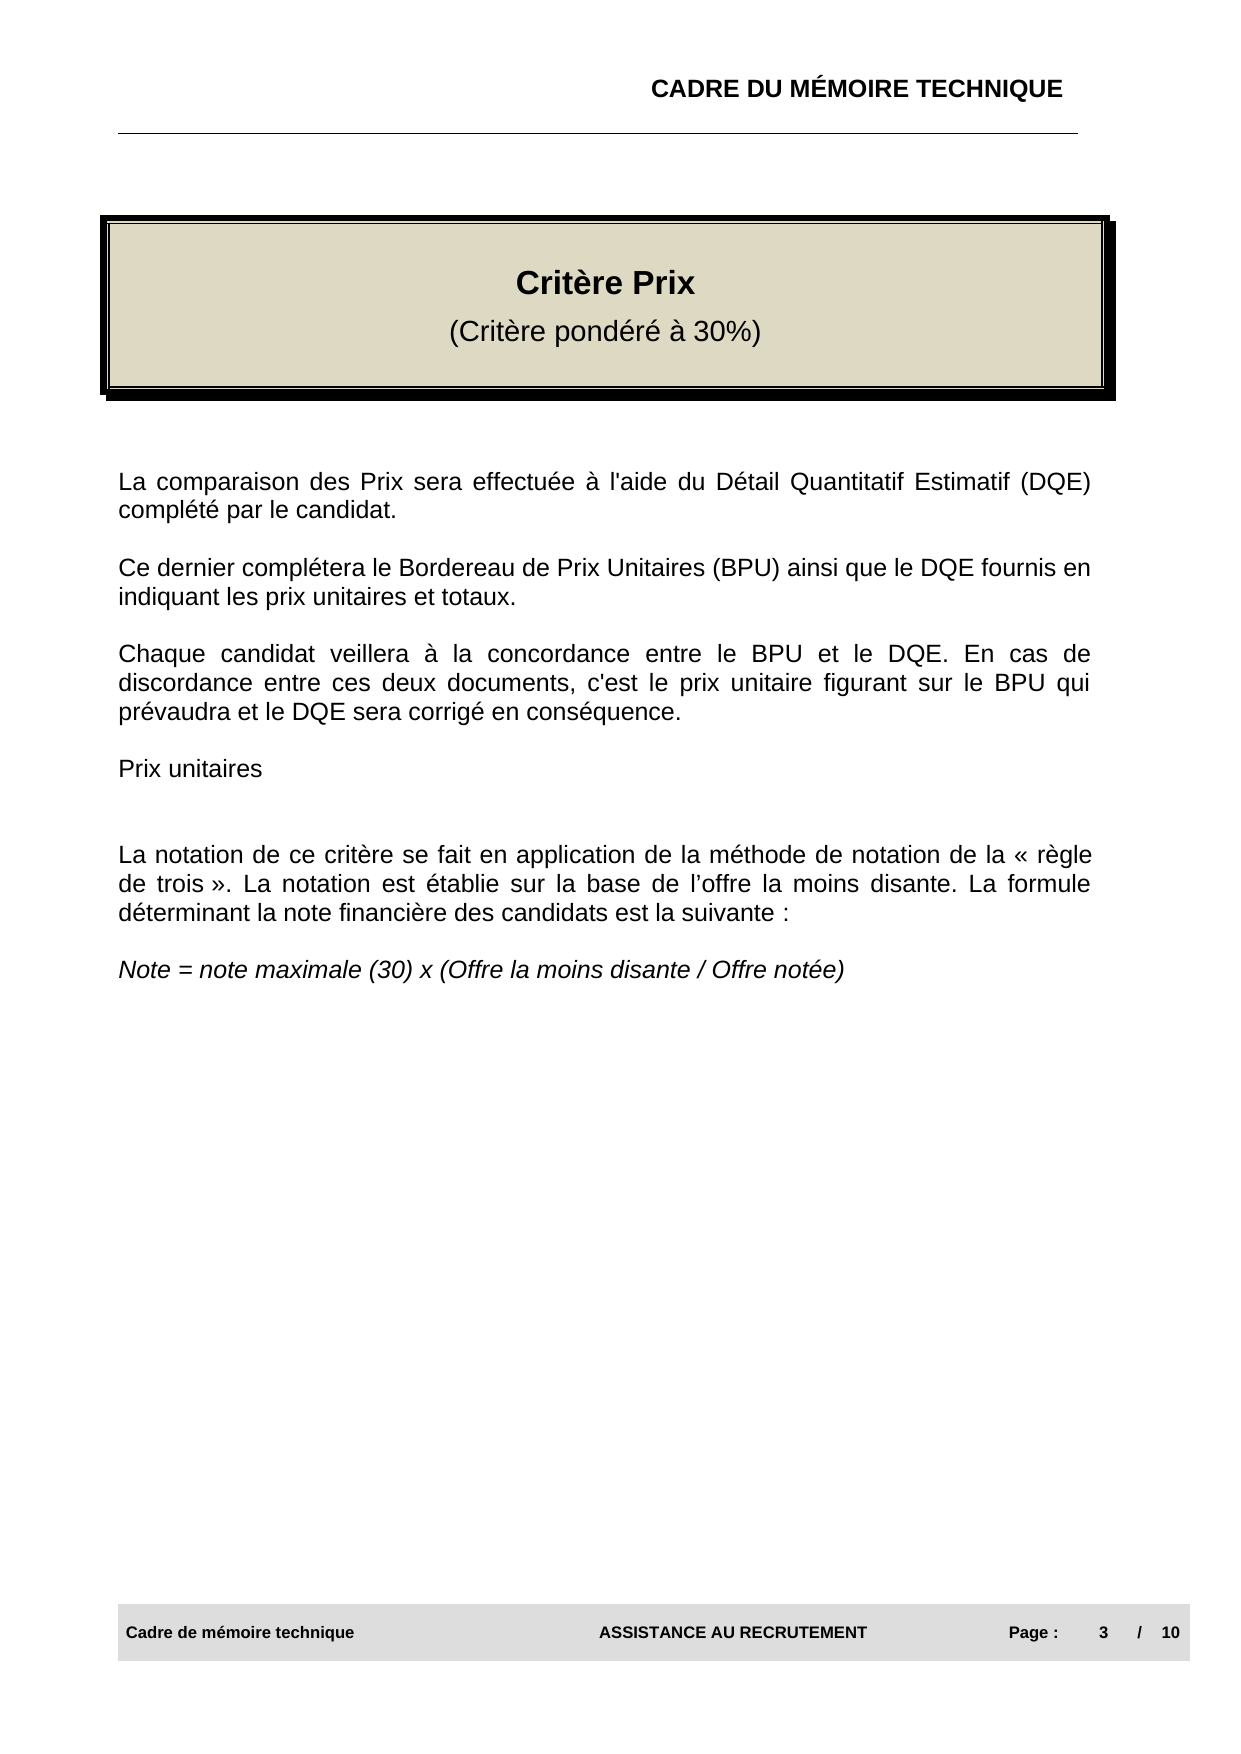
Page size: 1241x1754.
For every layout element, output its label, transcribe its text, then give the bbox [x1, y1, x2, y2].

text Note = note maximale (30) x (Offre la moins disante / Offre notée) [118, 955, 1092, 984]
text La comparaison des Prix sera effectuée à l'aide du Détail Quantitatif Estimatif (DQE) complété par le candidat. [118, 467, 1092, 524]
text Critère Prix [110, 251, 1101, 301]
text La notation de ce critère se fait en application de la méthode de notation de la « règle de trois ». La notation est établie sur la base de l’offre la moins disante. La formule déterminant la note financière des candidats est la suivante : [118, 840, 1092, 927]
text Ce dernier complétera le Bordereau de Prix Unitaires (BPU) ainsi que le DQE fournis en indiquant les prix unitaires et totaux. [118, 553, 1092, 610]
text (Critère pondéré à 30%) [110, 302, 1101, 347]
text Chaque candidat veillera à la concordance entre le BPU et le DQE. En cas de discordance entre ces deux documents, c'est le prix unitaire figurant sur le BPU qui prévaudra et le DQE sera corrigé en conséquence. [118, 639, 1092, 725]
text Prix unitaires [118, 754, 1092, 783]
